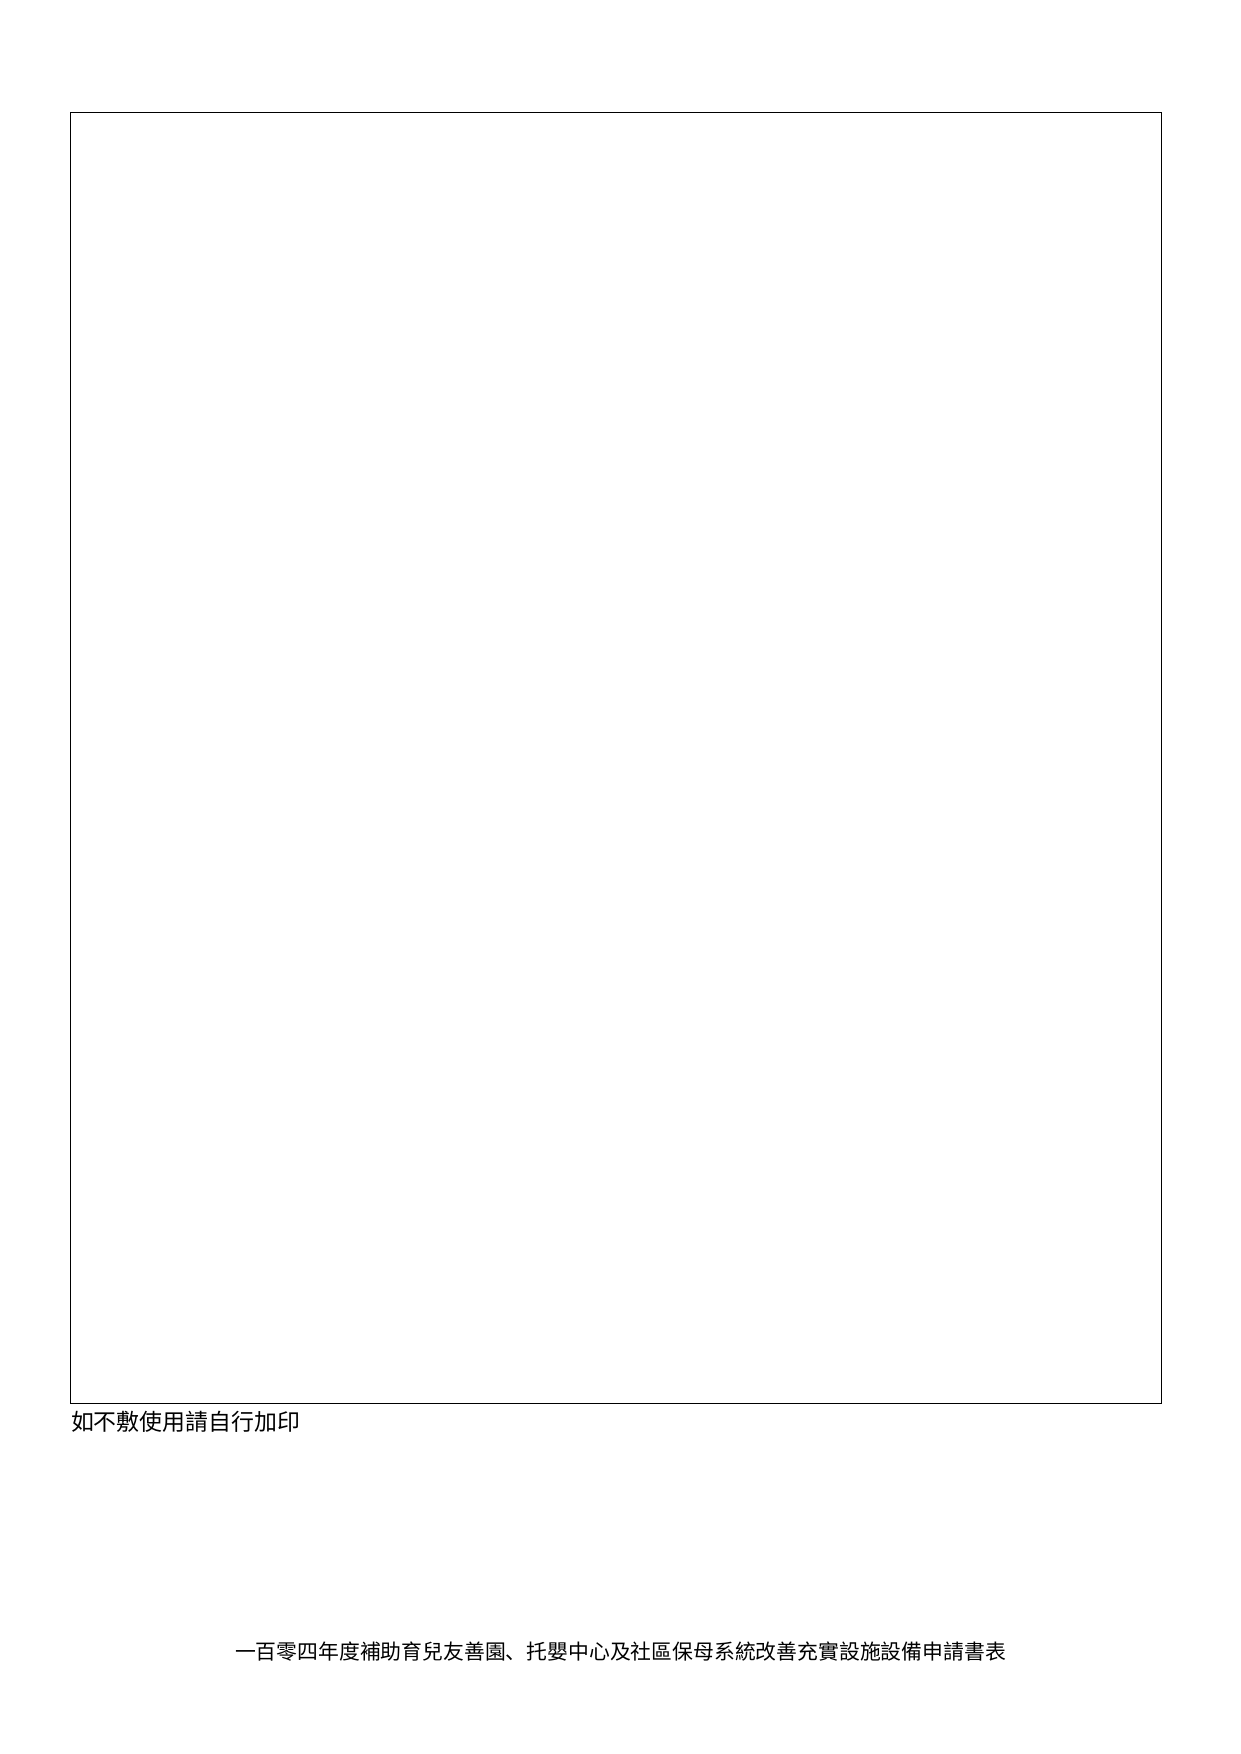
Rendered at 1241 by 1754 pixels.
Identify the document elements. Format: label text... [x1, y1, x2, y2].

table_header [71, 113, 1161, 1403]
text 如不敷使用請自行加印 [71, 1404, 1169, 1437]
